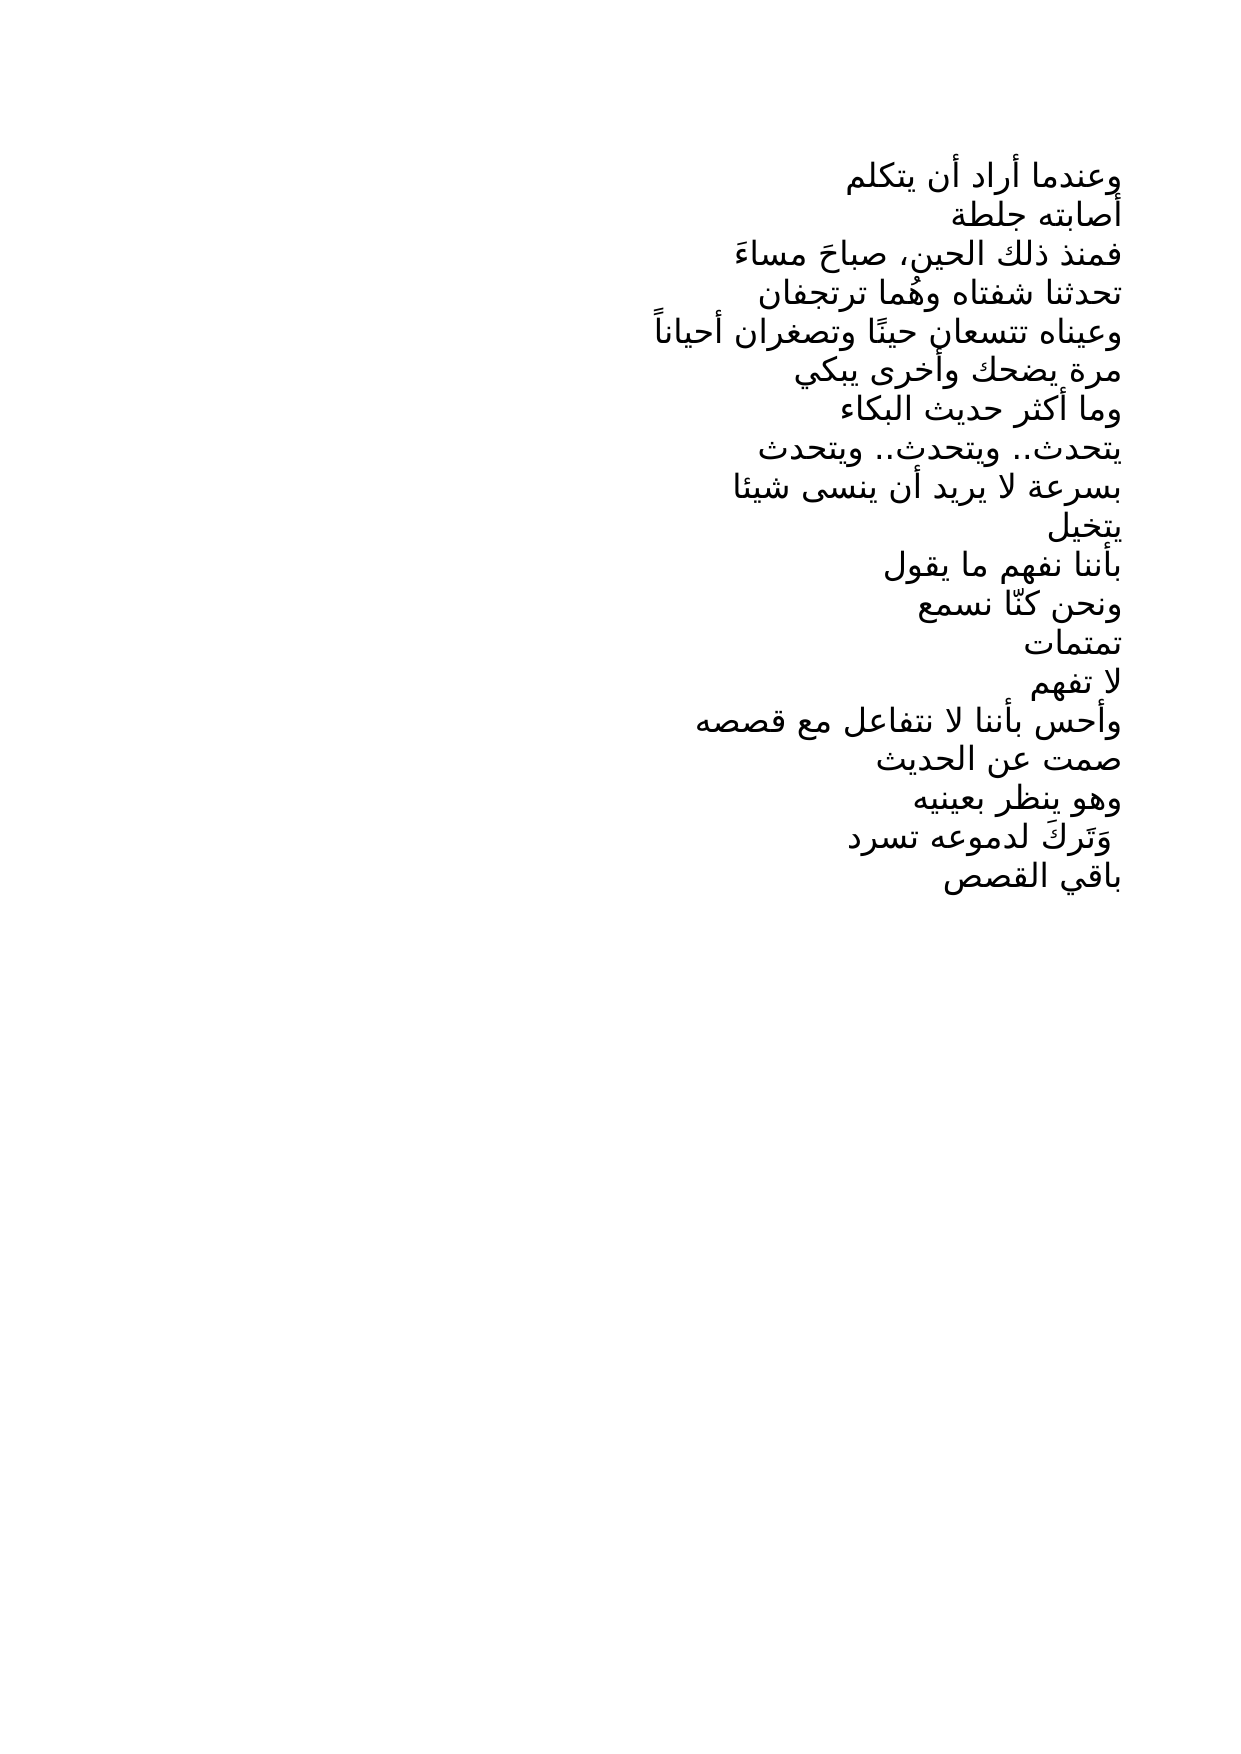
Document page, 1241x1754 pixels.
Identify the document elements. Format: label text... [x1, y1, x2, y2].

text وعندما أراد أن يتكلم [118, 156, 1122, 195]
text ونحن كنّا نسمع [118, 584, 1122, 623]
text وعيناه تتسعان حينًا وتصغران أحياناً [118, 312, 1122, 351]
text تحدثنا شفتاه وهُما ترتجفان [118, 273, 1122, 312]
text وأحس بأننا لا نتفاعل مع قصصه [118, 701, 1122, 740]
text وَتَركَ لدموعه تسرد [118, 818, 1122, 856]
text بسرعة لا يريد أن ينسى شيئا [118, 467, 1122, 506]
text بأننا نفهم ما يقول [118, 545, 1122, 584]
text يتخيل [118, 506, 1122, 545]
text صمت عن الحديث [118, 740, 1122, 779]
text يتحدث.. ويتحدث.. ويتحدث [118, 429, 1122, 467]
text وهو ينظر بعينيه [118, 779, 1122, 818]
text أصابته جلطة [118, 195, 1122, 234]
text وما أكثر حديث البكاء [118, 390, 1122, 429]
text تمتمات [118, 623, 1122, 662]
text مرة يضحك وأخرى يبكي [118, 351, 1122, 390]
text فمنذ ذلك الحين، صباحَ مساءَ [118, 234, 1122, 273]
text باقي القصص [118, 856, 1122, 895]
text لا تفهم [118, 662, 1122, 701]
